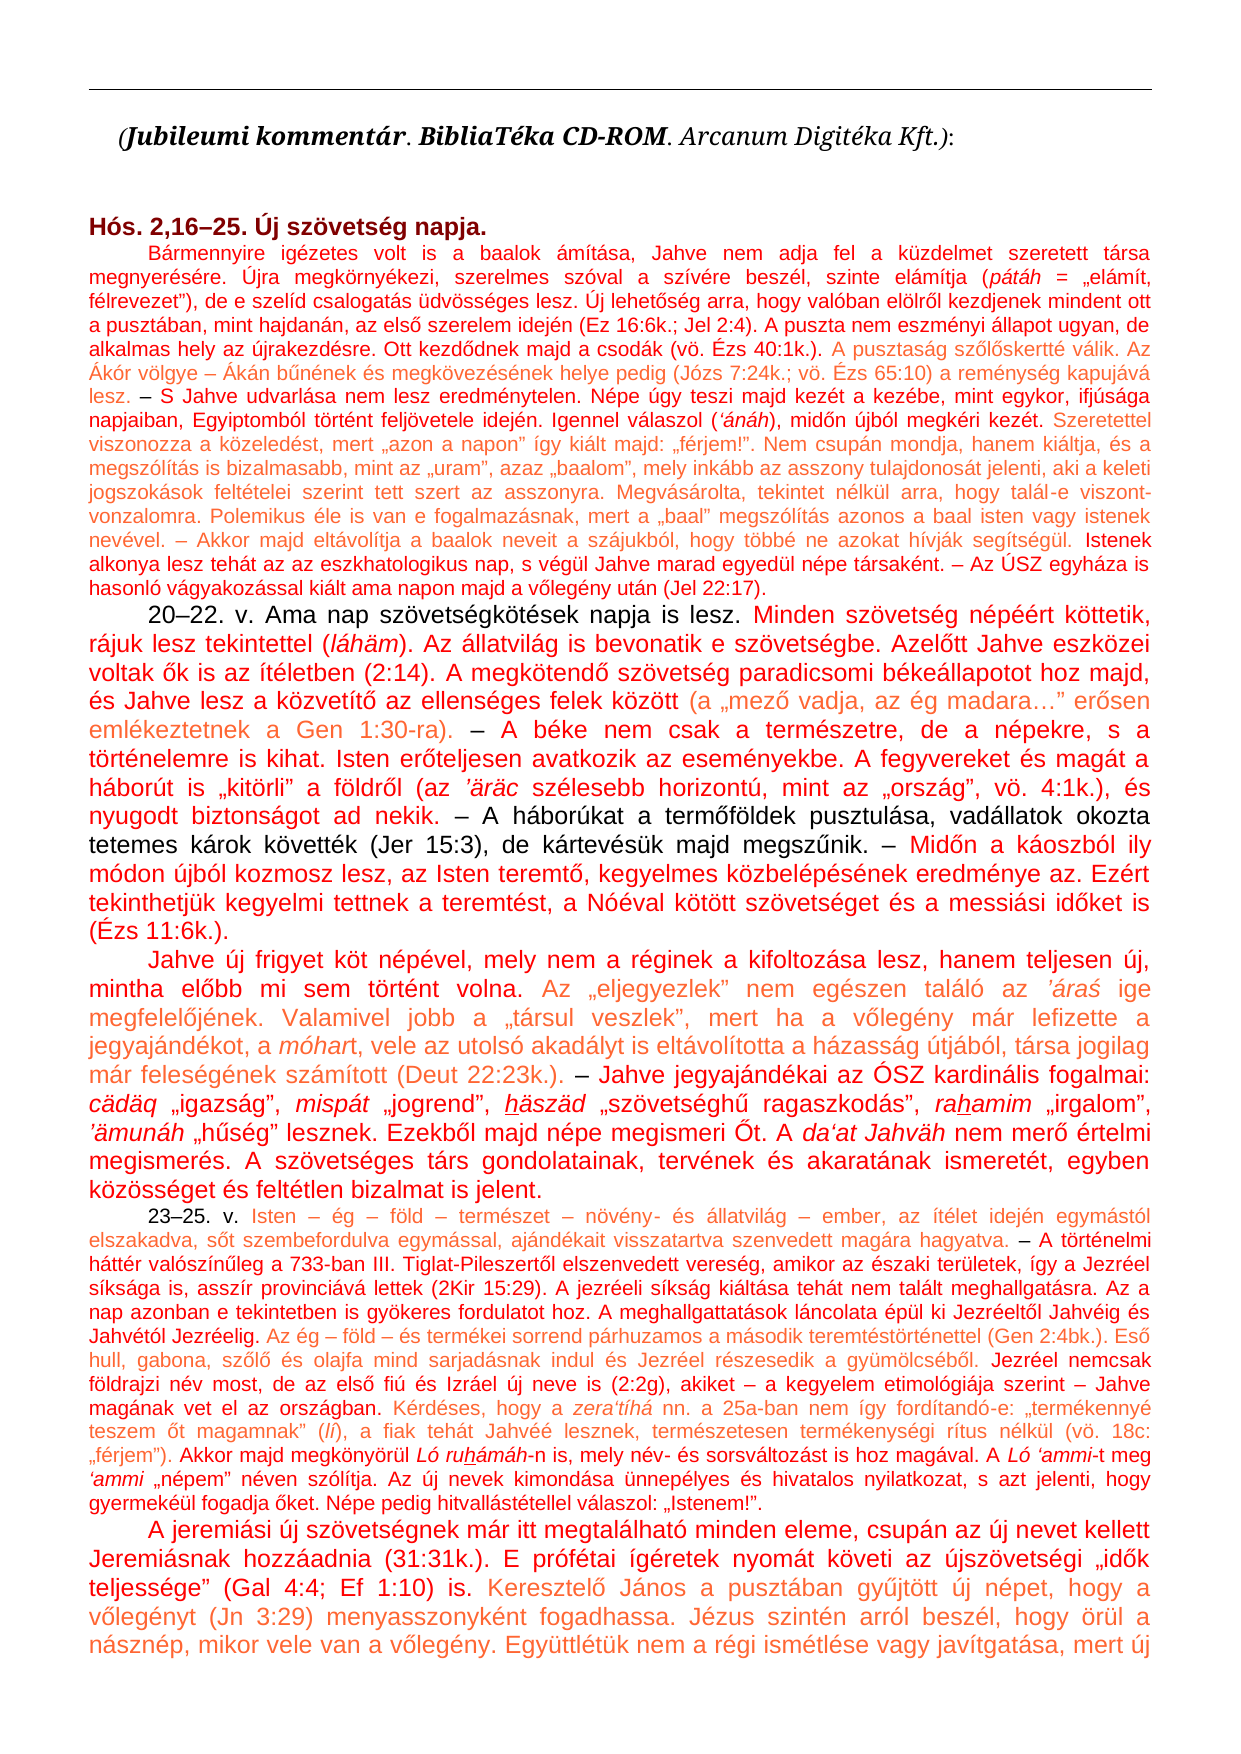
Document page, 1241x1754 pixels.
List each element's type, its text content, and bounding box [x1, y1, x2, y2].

text 20–22. v. Ama nap szövetségkötések napja is lesz. Minden szövetség népéért köttetik, rájuk lesz tekintettel (láhäm). Az állatvilág is bevonatik e szövetségbe. Azelőtt Jahve eszközei voltak ők is az ítéletben (2:14). A megkötendő szövetség paradicsomi békeállapotot hoz majd, és Jahve lesz a közvetítő az ellenséges felek között (a „mező vadja, az ég madara…” erősen emlékeztetnek a Gen 1:30-ra). – A béke nem csak a természetre, de a népekre, s a történelemre is kihat. Isten erőteljesen avatkozik az eseményekbe. A fegyvereket és magát a háborút is „kitörli” a földről (az ’äräc szélesebb horizontú, mint az „ország”, vö. 4:1k.), és nyugodt biztonságot ad nekik. – A háborúkat a termőföldek pusztulása, vadállatok okozta tetemes károk követték (Jer 15:3), de kártevésük majd megszűnik. – Midőn a káoszból ily módon újból kozmosz lesz, az Isten teremtő, kegyelmes közbelépésének eredménye az. Ezért tekinthetjük kegyelmi tettnek a teremtést, a Nóéval kötött szövetséget és a messiási időket is (Ézs 11:6k.). [88, 600, 1152, 945]
text Hós. 2,16–25. Új szövetség napja. [88, 212, 1152, 241]
text A jeremiási új szövetségnek már itt megtalálható minden eleme, csupán az új nevet kellett Jeremiásnak hozzáadnia (31:31k.). E prófétai ígéretek nyomát követi az újszövetségi „idők teljessége” (Gal 4:4; Ef 1:10) is. Keresztelő János a pusztában gyűjtött új népet, hogy a vőlegényt (Jn 3:29) menyasszonyként fogadhassa. Jézus szintén arról beszél, hogy örül a násznép, mikor vele van a vőlegény. Együttlétük nem a régi ismétlése vagy javítgatása, mert új [88, 1515, 1152, 1659]
text 23–25. v. Isten – ég – föld – természet – növény‑ és állatvilág – ember, az ítélet idején egymástól elszakadva, sőt szembefordulva egymással, ajándékait visszatartva szenvedett magára hagyatva. – A történelmi háttér valószínűleg a 733-ban III. Tiglat-Pileszertől elszenvedett vereség, amikor az északi területek, így a Jezréel síksága is, asszír provinciává lettek (2Kir 15:29). A jezréeli síkság kiáltása tehát nem talált meghallgatásra. Az a nap azonban e tekintetben is gyökeres fordulatot hoz. A meghallgattatások láncolata épül ki Jezréeltől Jahvéig és Jahvétól Jezréelig. Az ég – föld – és termékei sorrend párhuzamos a második teremtéstörténettel (Gen 2:4bk.). Eső hull, gabona, szőlő és olajfa mind sarjadásnak indul és Jezréel részesedik a gyümölcséből. Jezréel nemcsak földrajzi név most, de az első fiú és Izráel új neve is (2:2g), akiket – a kegyelem etimológiája szerint – Jahve magának vet el az országban. Kérdéses, hogy a zera‘tíhá nn. a 25a-ban nem így fordítandó‑e: „termékennyé teszem őt magamnak” (lí), a fiak tehát Jahvéé lesznek, természetesen termékenységi rítus nélkül (vö. 18c: „férjem”). Akkor majd megkönyörül Ló ruhámáh-n is, mely név‑ és sorsváltozást is hoz magával. A Ló ‘ammi‑t meg ‘ammi „népem” néven szólítja. Az új nevek kimondása ünnepélyes és hivatalos nyilatkozat, s azt jelenti, hogy gyermekéül fogadja őket. Népe pedig hitvallástétellel válaszol: „Istenem!”. [88, 1204, 1152, 1515]
text (Jubileumi kommentár. BibliaTéka CD-ROM. Arcanum Digitéka Kft.): [88, 90, 1152, 182]
text Bármennyire igézetes volt is a baalok ámítása, Jahve nem adja fel a küzdelmet szeretett társa megnyerésére. Újra megkörnyékezi, szerelmes szóval a szívére beszél, szinte elámítja (pátáh = „elámít, félrevezet”), de e szelíd csalogatás üdvösséges lesz. Új lehetőség arra, hogy valóban elölről kezdjenek mindent ott a pusztában, mint hajdanán, az első szerelem idején (Ez 16:6k.; Jel 2:4). A puszta nem eszményi állapot ugyan, de alkalmas hely az újrakezdésre. Ott kezdődnek majd a csodák (vö. Ézs 40:1k.). A pusztaság szőlőskertté válik. Az Ákór völgye – Ákán bűnének és megkövezésének helye pedig (Józs 7:24k.; vö. Ézs 65:10) a reménység kapujává lesz. – S Jahve udvarlása nem lesz eredménytelen. Népe úgy teszi majd kezét a kezébe, mint egykor, ifjúsága napjaiban, Egyiptomból történt feljövetele idején. Igennel válaszol (‘ánáh), midőn újból megkéri kezét. Szeretettel viszonozza a közeledést, mert „azon a napon” így kiált majd: „férjem!”. Nem csupán mondja, hanem kiáltja, és a megszólítás is bizalmasabb, mint az „uram”, azaz „baalom”, mely inkább az asszony tulajdonosát jelenti, aki a keleti jogszokások feltételei szerint tett szert az asszonyra. Megvásárolta, tekintet nélkül arra, hogy talál‑e viszont-vonzalomra. Polemikus éle is van e fogalmazásnak, mert a „baal” megszólítás azonos a baal isten vagy istenek nevével. – Akkor majd eltávolítja a baalok neveit a szájukból, hogy többé ne azokat hívják segítségül. Istenek alkonya lesz tehát az az eszkhatologikus nap, s végül Jahve marad egyedül népe társaként. – Az ÚSZ egyháza is hasonló vágyakozással kiált ama napon majd a vőlegény után (Jel 22:17). [88, 241, 1152, 600]
text Jahve új frigyet köt népével, mely nem a réginek a kifoltozása lesz, hanem teljesen új, mintha előbb mi sem történt volna. Az „eljegyezlek” nem egészen találó az ’áraś ige megfelelőjének. Valamivel jobb a „társul veszlek”, mert ha a vőlegény már lefizette a jegyajándékot, a móhart, vele az utolsó akadályt is eltávolította a házasság útjából, társa jogilag már feleségének számított (Deut 22:23k.). – Jahve jegyajándékai az ÓSZ kardinális fogalmai: cädäq „igazság”, mispát „jogrend”, häszäd „szövetséghű ragaszkodás”, rahamim „irgalom”, ’ämunáh „hűség” lesznek. Ezekből majd népe megismeri Őt. A da‘at Jahväh nem merő értelmi megismerés. A szövetséges társ gondolatainak, tervének és akaratának ismeretét, egyben közösséget és feltétlen bizalmat is jelent. [88, 945, 1152, 1204]
